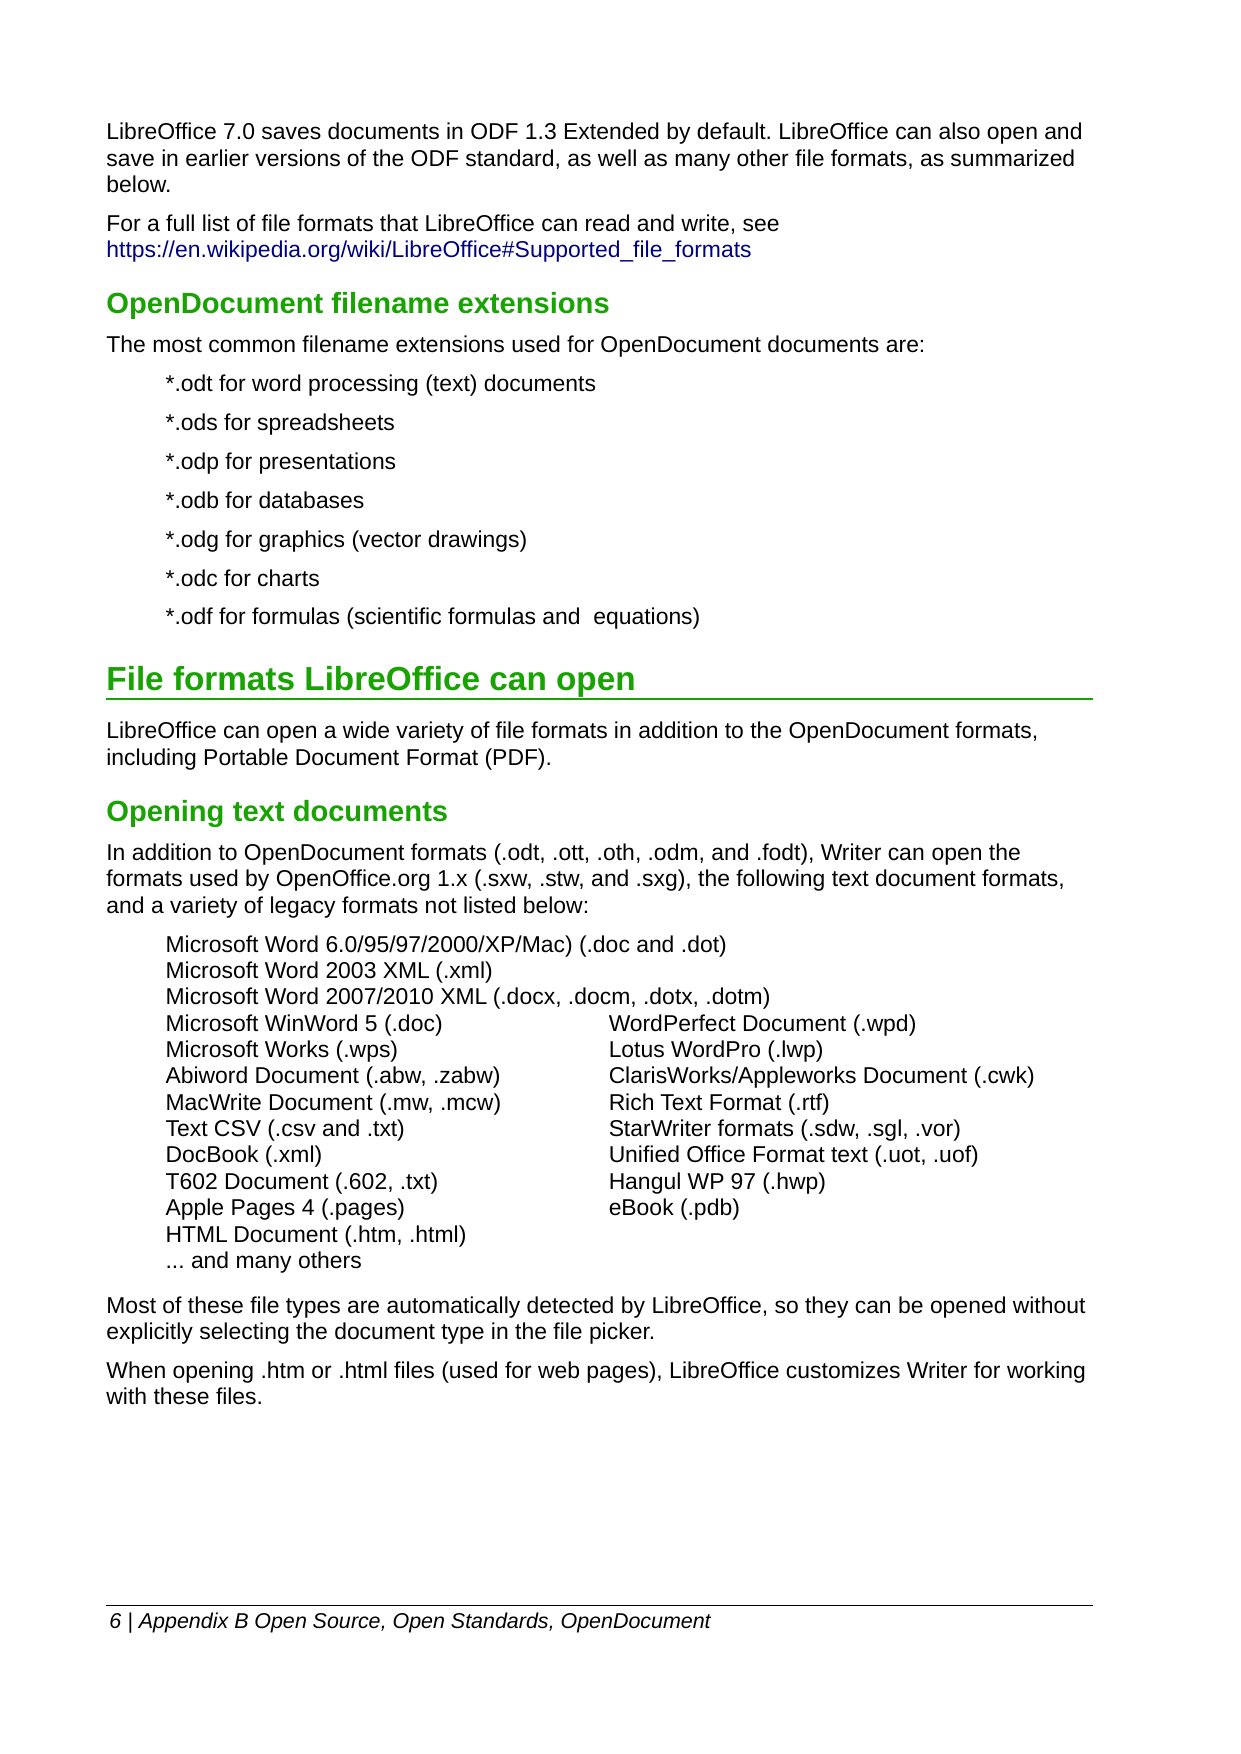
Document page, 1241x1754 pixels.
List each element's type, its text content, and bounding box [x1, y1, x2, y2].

text *.odp for presentations [165, 448, 1093, 474]
text Most of these file types are automatically detected by LibreOffice, so they can be opened without explicitly selecting the document type in the file picker. [106, 1292, 1093, 1344]
list The most common filename extensions used for OpenDocument documents are: [106, 331, 1093, 358]
table_header WordPerfect Document (.wpd) [549, 1010, 1092, 1036]
table_cell Lotus WordPro (.lwp) [549, 1036, 1092, 1062]
table_cell ClarisWorks/Appleworks Document (.cwk) [549, 1063, 1092, 1089]
text *.odg for graphics (vector drawings) [165, 526, 1093, 552]
table_header Microsoft WinWord 5 (.doc) [106, 1010, 549, 1036]
table_cell StarWriter formats (.sdw, .sgl, .vor) [549, 1115, 1092, 1141]
text Microsoft Word 6.0/95/97/2000/XP/Mac) (.doc and .dot) Microsoft Word 2003 XML (.xml) Microsoft Word 2007/2010 XML (.docx, .docm, .dotx, .dotm) [165, 931, 1093, 1010]
table_cell Abiword Document (.abw, .zabw) [106, 1063, 549, 1089]
table_cell Microsoft Works (.wps) [106, 1036, 549, 1062]
table_cell MacWrite Document (.mw, .mcw) [106, 1089, 549, 1115]
text *.odt for word processing (text) documents [165, 370, 1093, 397]
table_cell Rich Text Format (.rtf) [549, 1089, 1092, 1115]
table_cell Text CSV (.csv and .txt) [106, 1115, 549, 1141]
table_cell Unified Office Format text (.uot, .uof) [549, 1141, 1092, 1168]
text *.odb for databases [165, 487, 1093, 513]
subtitle Opening text documents [106, 794, 1093, 827]
table_cell eBook (.pdb) [549, 1194, 1092, 1221]
table_cell Hangul WP 97 (.hwp) [549, 1168, 1092, 1194]
table_cell [549, 1247, 1092, 1286]
subtitle OpenDocument filename extensions [106, 286, 1093, 319]
text *.ods for spreadsheets [165, 409, 1093, 435]
text When opening .htm or .html files (used for web pages), LibreOffice customizes Writer for working with these files. [106, 1357, 1093, 1409]
list In addition to OpenDocument formats (.odt, .ott, .oth, .odm, and .fodt), Writer can open the formats used by OpenOffice.org 1.x (.sxw, .stw, and .sxg), the following text document formats, and a variety of legacy formats not listed below: [106, 839, 1093, 918]
table_cell ... and many others [106, 1247, 549, 1286]
text *.odc for charts [165, 564, 1093, 591]
table_cell Apple Pages 4 (.pages) [106, 1194, 549, 1221]
text LibreOffice 7.0 saves documents in ODF 1.3 Extended by default. LibreOffice can also open and save in earlier versions of the ODF standard, as well as many other file formats, as summarized below. [106, 118, 1093, 197]
subtitle File formats LibreOffice can open [106, 659, 1093, 698]
text LibreOffice can open a wide variety of file formats in addition to the OpenDocument formats, including Portable Document Format (PDF). [106, 717, 1093, 770]
table_cell T602 Document (.602, .txt) [106, 1168, 549, 1194]
table_cell HTML Document (.htm, .html) [106, 1221, 549, 1247]
table_cell DocBook (.xml) [106, 1141, 549, 1168]
text *.odf for formulas (scientific formulas and equations) [165, 603, 1093, 630]
table_cell [549, 1221, 1092, 1247]
text For a full list of file formats that LibreOffice can read and write, see https://en.wikipedia.org/wiki/LibreOffice#Supported_file_formats [106, 210, 1093, 262]
